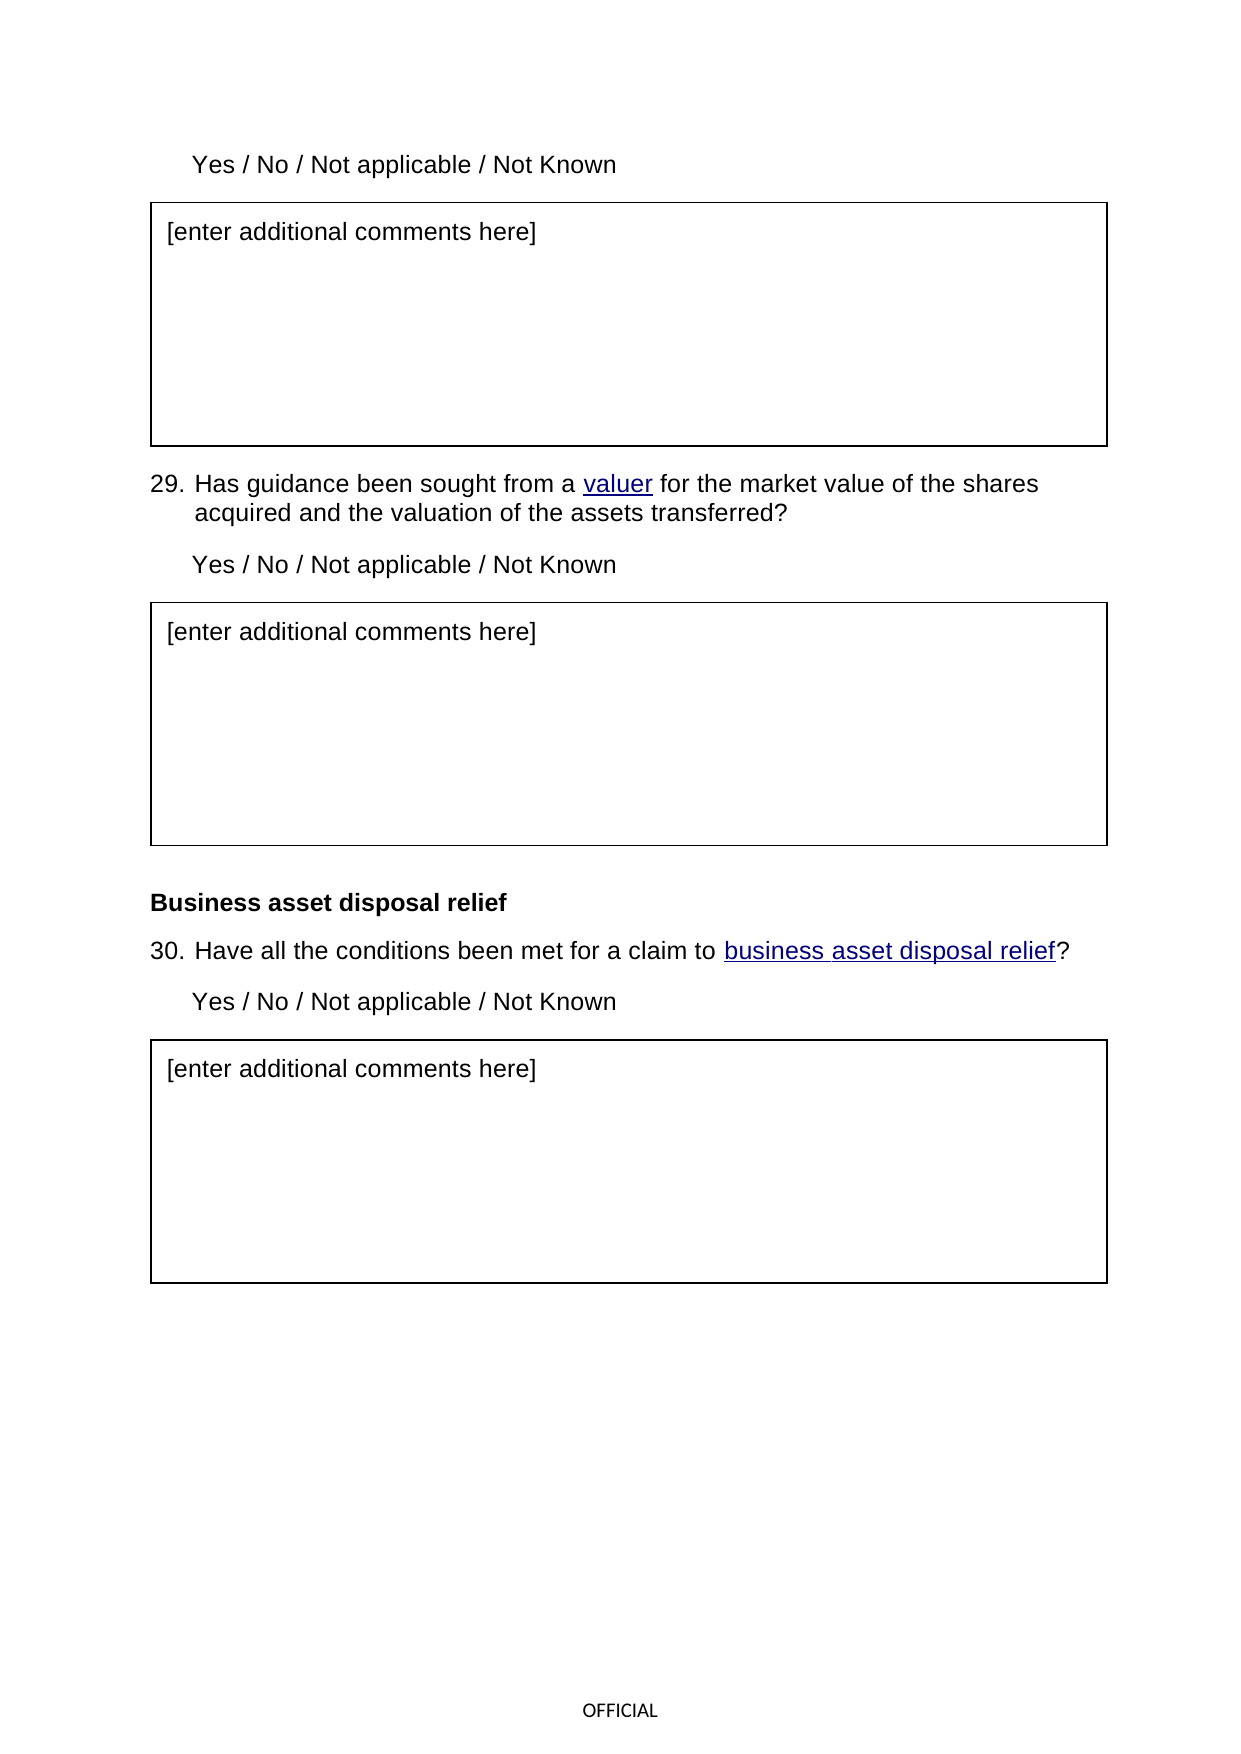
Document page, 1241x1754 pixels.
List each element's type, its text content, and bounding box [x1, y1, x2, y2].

text [enter additional comments here] [167, 1054, 1087, 1083]
subtitle Yes / No / Not applicable / Not Known [191, 987, 1090, 1016]
subtitle Has guidance been sought from a valuer for the market value of the shares acquired and the valuation of the assets transferred? [150, 469, 1090, 527]
text [enter additional comments here] [167, 617, 1087, 646]
text [enter additional comments here] [167, 217, 1087, 246]
subtitle Yes / No / Not applicable / Not Known [191, 150, 1090, 179]
subtitle Have all the conditions been met for a claim to business asset disposal relief? [150, 936, 1090, 964]
subtitle Yes / No / Not applicable / Not Known [191, 550, 1090, 579]
subtitle Business asset disposal relief [150, 888, 1090, 917]
